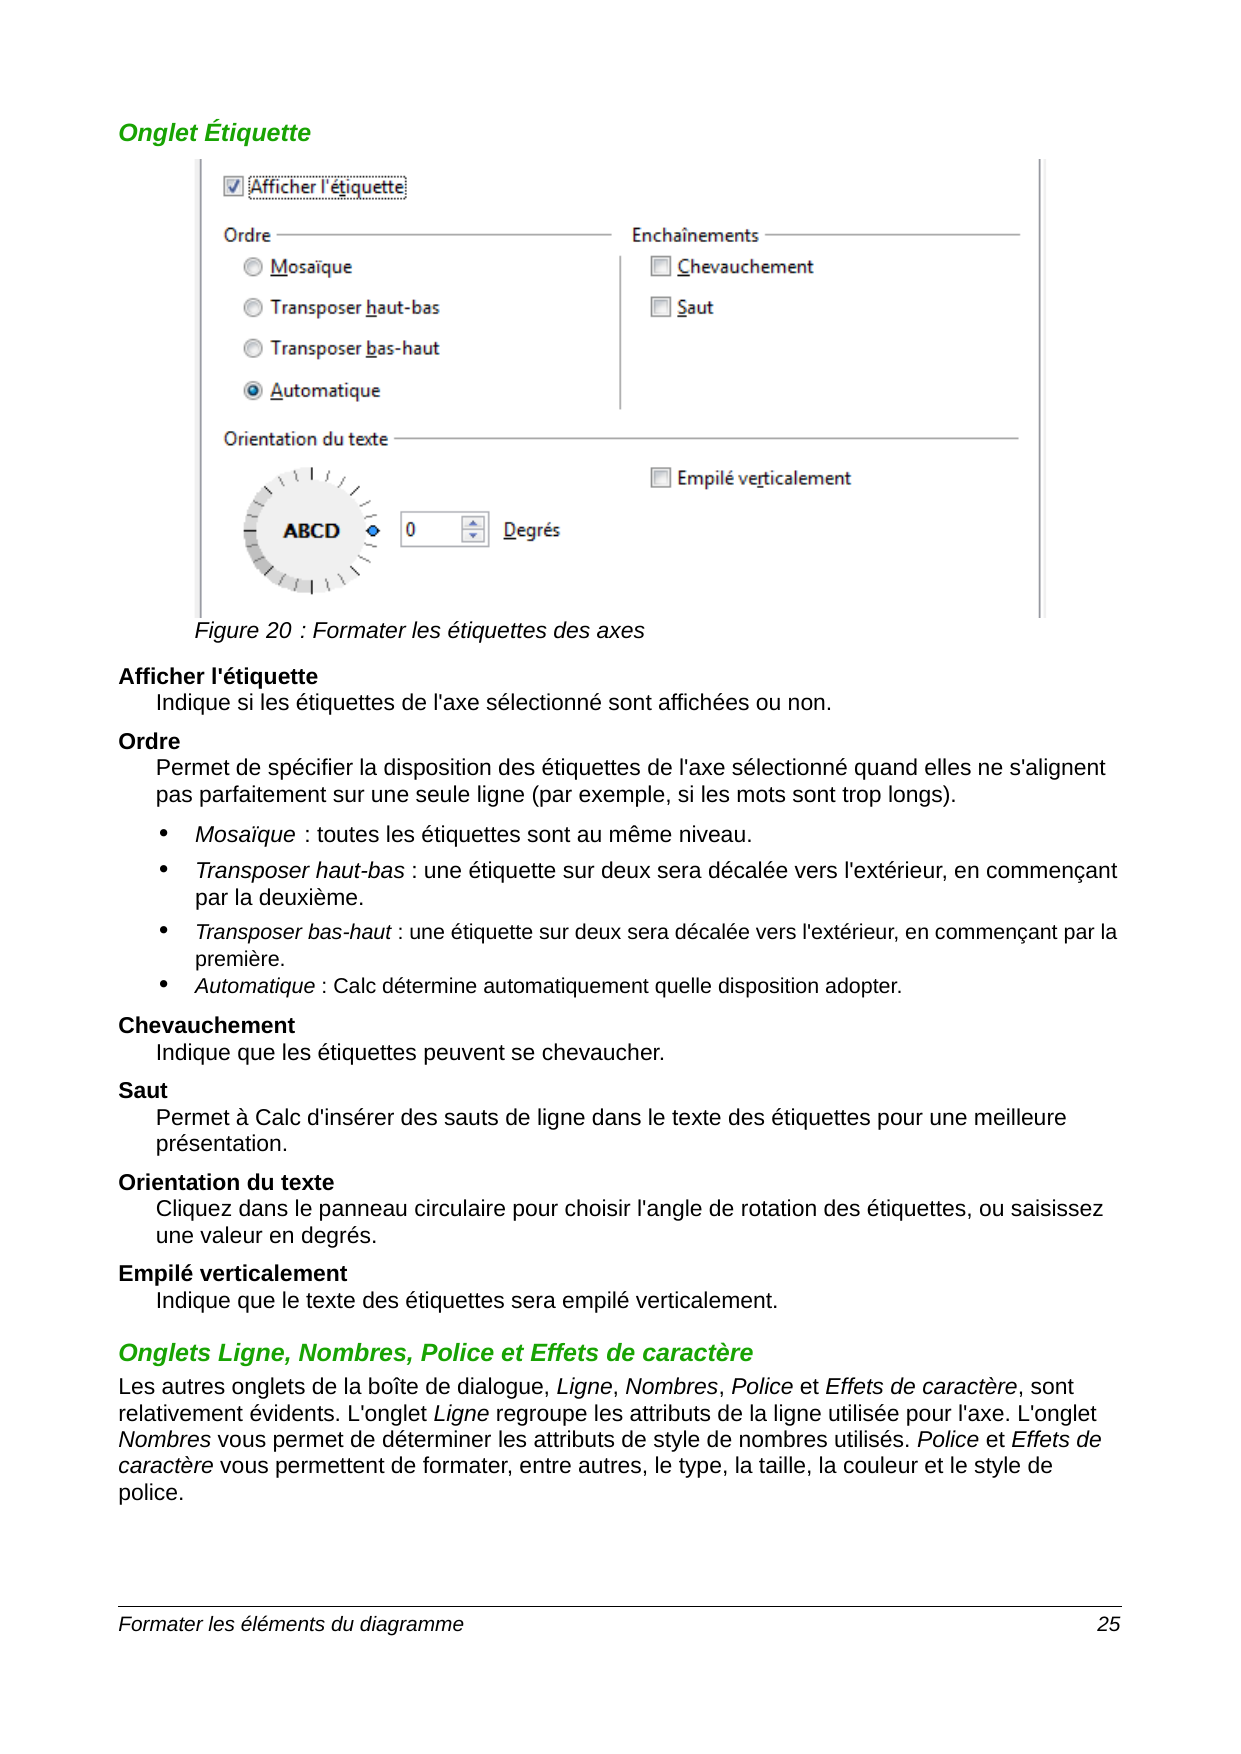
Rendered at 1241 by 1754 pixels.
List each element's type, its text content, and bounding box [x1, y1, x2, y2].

text Orientation du texte [118, 1169, 1122, 1195]
text Permet à Calc d'insérer des sauts de ligne dans le texte des étiquettes pour une meilleure présentation. [156, 1104, 1122, 1156]
text Cliquez dans le panneau circulaire pour choisir l'angle de rotation des étiquettes, ou saisissez une valeur en degrés. [156, 1195, 1122, 1248]
subtitle Onglet Étiquette [118, 118, 1122, 147]
picture [194, 159, 1047, 618]
text Figure 20 : Formater les étiquettes des axes [194, 618, 1046, 644]
text Les autres onglets de la boîte de dialogue, Ligne, Nombres, Police et Effets de caractère, sont relativement évidents. L'onglet Ligne regroupe les attributs de la ligne utilisée pour l'axe. L'onglet Nombres vous permet de déterminer les attributs de style de nombres utilisés. Police et Effets de caractère vous permettent de formater, entre autres, le type, la taille, la couleur et le style de police. [118, 1373, 1122, 1505]
list Transposer haut-bas : une étiquette sur deux sera décalée vers l'extérieur, en commençant par la deuxième. [156, 855, 1122, 910]
text Permet de spécifier la disposition des étiquettes de l'axe sélectionné quand elles ne s'alignent pas parfaitement sur une seule ligne (par exemple, si les mots sont trop longs). [156, 754, 1122, 807]
subtitle Onglets Ligne, Nombres, Police et Effets de caractère [118, 1338, 1122, 1367]
list Transposer bas-haut : une étiquette sur deux sera décalée vers l'extérieur, en commençant par la première. [156, 917, 1122, 970]
text Indique que les étiquettes peuvent se chevaucher. [156, 1038, 1122, 1065]
text Ordre [118, 728, 1122, 754]
text Saut [118, 1077, 1122, 1104]
text Indique si les étiquettes de l'axe sélectionné sont affichées ou non. [156, 689, 1122, 715]
list Automatique : Calc détermine automatiquement quelle disposition adopter. [156, 970, 1122, 999]
text Chevauchement [118, 1012, 1122, 1038]
text Indique que le texte des étiquettes sera empilé verticalement. [156, 1287, 1122, 1313]
text Empilé verticalement [118, 1260, 1122, 1287]
text Afficher l'étiquette [118, 663, 1122, 689]
list Mosaïque : toutes les étiquettes sont au même niveau. [156, 819, 1122, 848]
